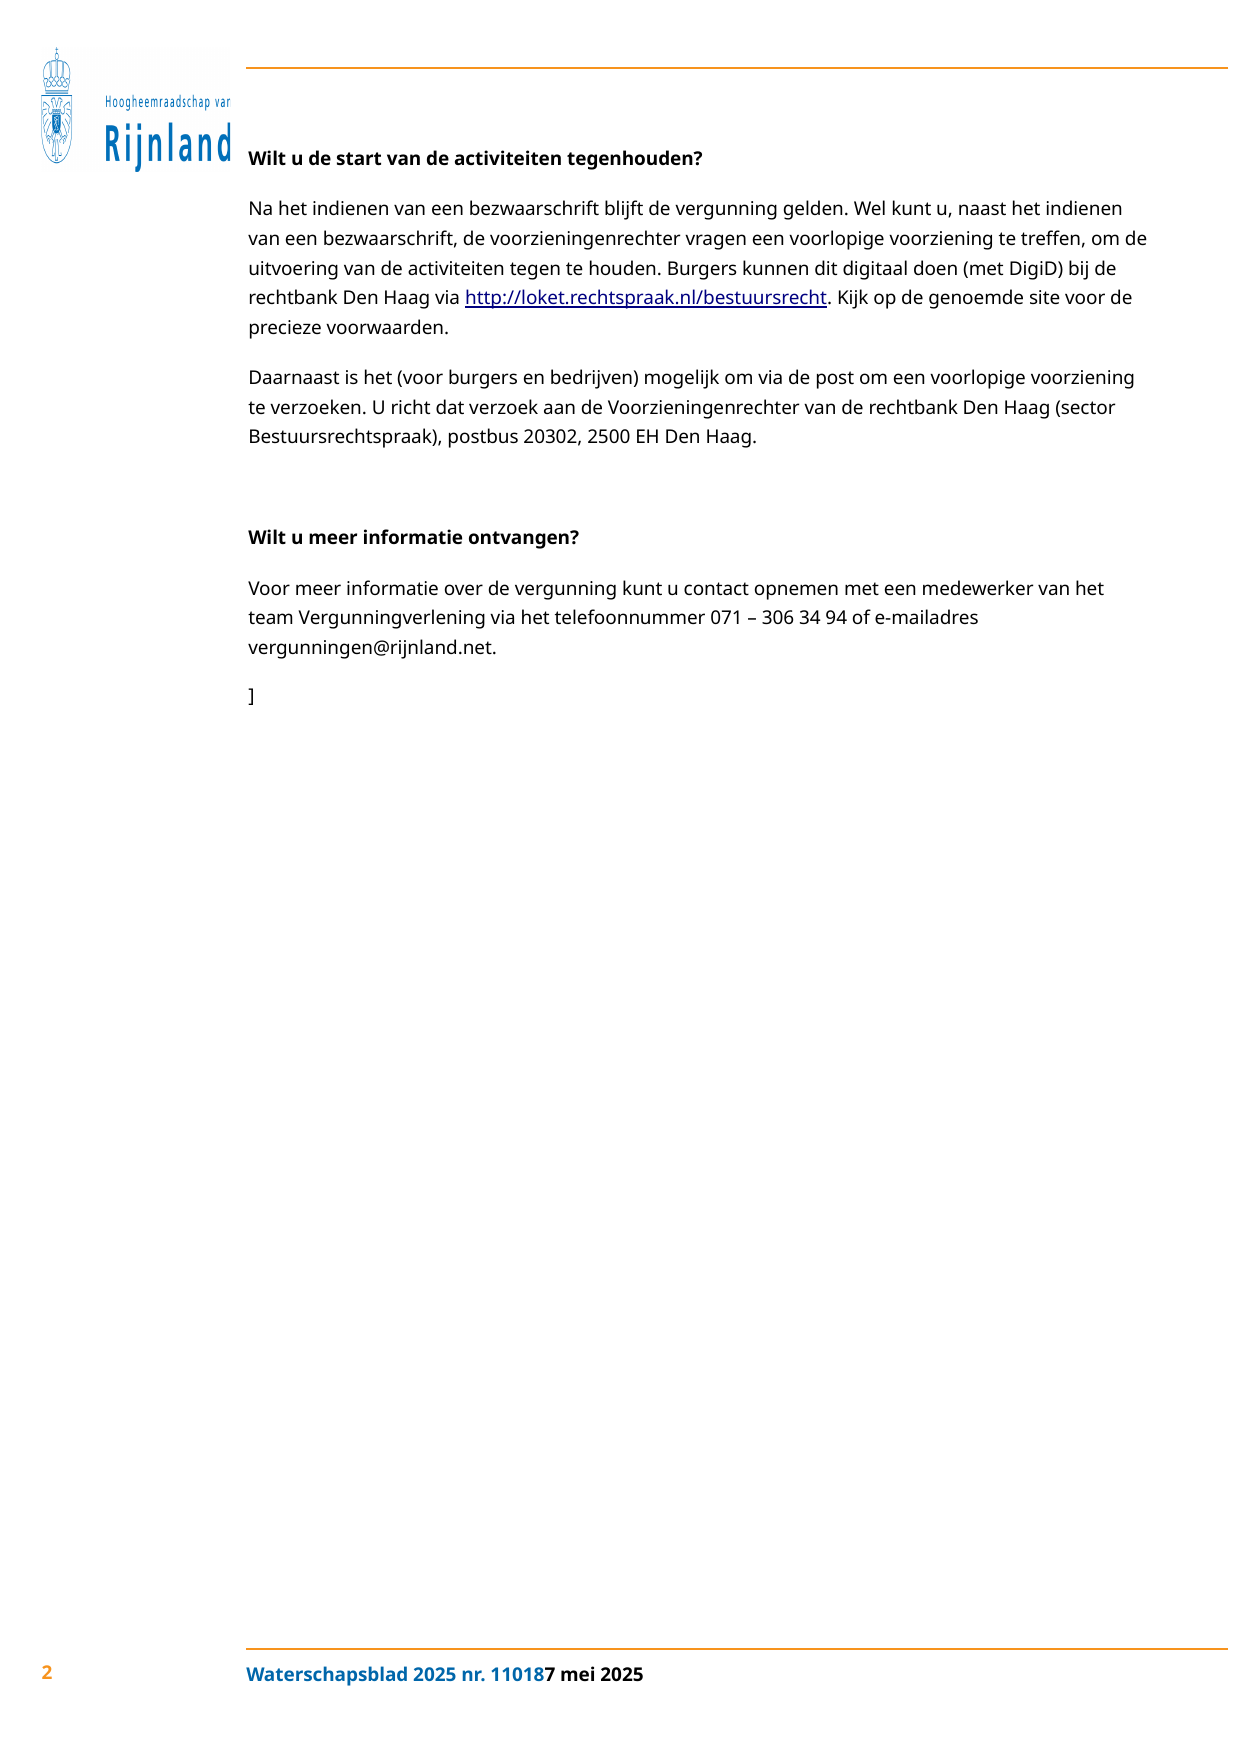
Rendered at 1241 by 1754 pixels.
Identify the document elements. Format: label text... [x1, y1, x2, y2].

picture [41, 47, 231, 172]
text Na het indienen van een bezwaarschrift blijft de vergunning gelden. Wel kunt u, naast het indienen van een bezwaarschrift, de voorzieningenrechter vragen een voorlopige voorziening te treffen, om de uitvoering van de activiteiten tegen te houden. Burgers kunnen dit digitaal doen (met DigiD) bij de rechtbank Den Haag via http://loket.rechtspraak.nl/bestuursrecht. Kijk op de genoemde site voor de precieze voorwaarden. [248, 196, 1152, 340]
text Wilt u meer informatie ontvangen? [248, 524, 1152, 550]
text ] [248, 682, 1152, 707]
text Wilt u de start van de activiteiten tegenhouden? [248, 145, 1152, 171]
text Daarnaast is het (voor burgers en bedrijven) mogelijk om via de post om een voorlopige voorziening te verzoeken. U richt dat verzoek aan de Voorzieningenrechter van de rechtbank Den Haag (sector Bestuursrechtspraak), postbus 20302, 2500 EH Den Haag. [248, 364, 1152, 449]
text Voor meer informatie over de vergunning kunt u contact opnemen met een medewerker van het team Vergunningverlening via het telefoonnummer 071 – 306 34 94 of e-mailadres vergunningen@rijnland.net. [248, 575, 1152, 660]
